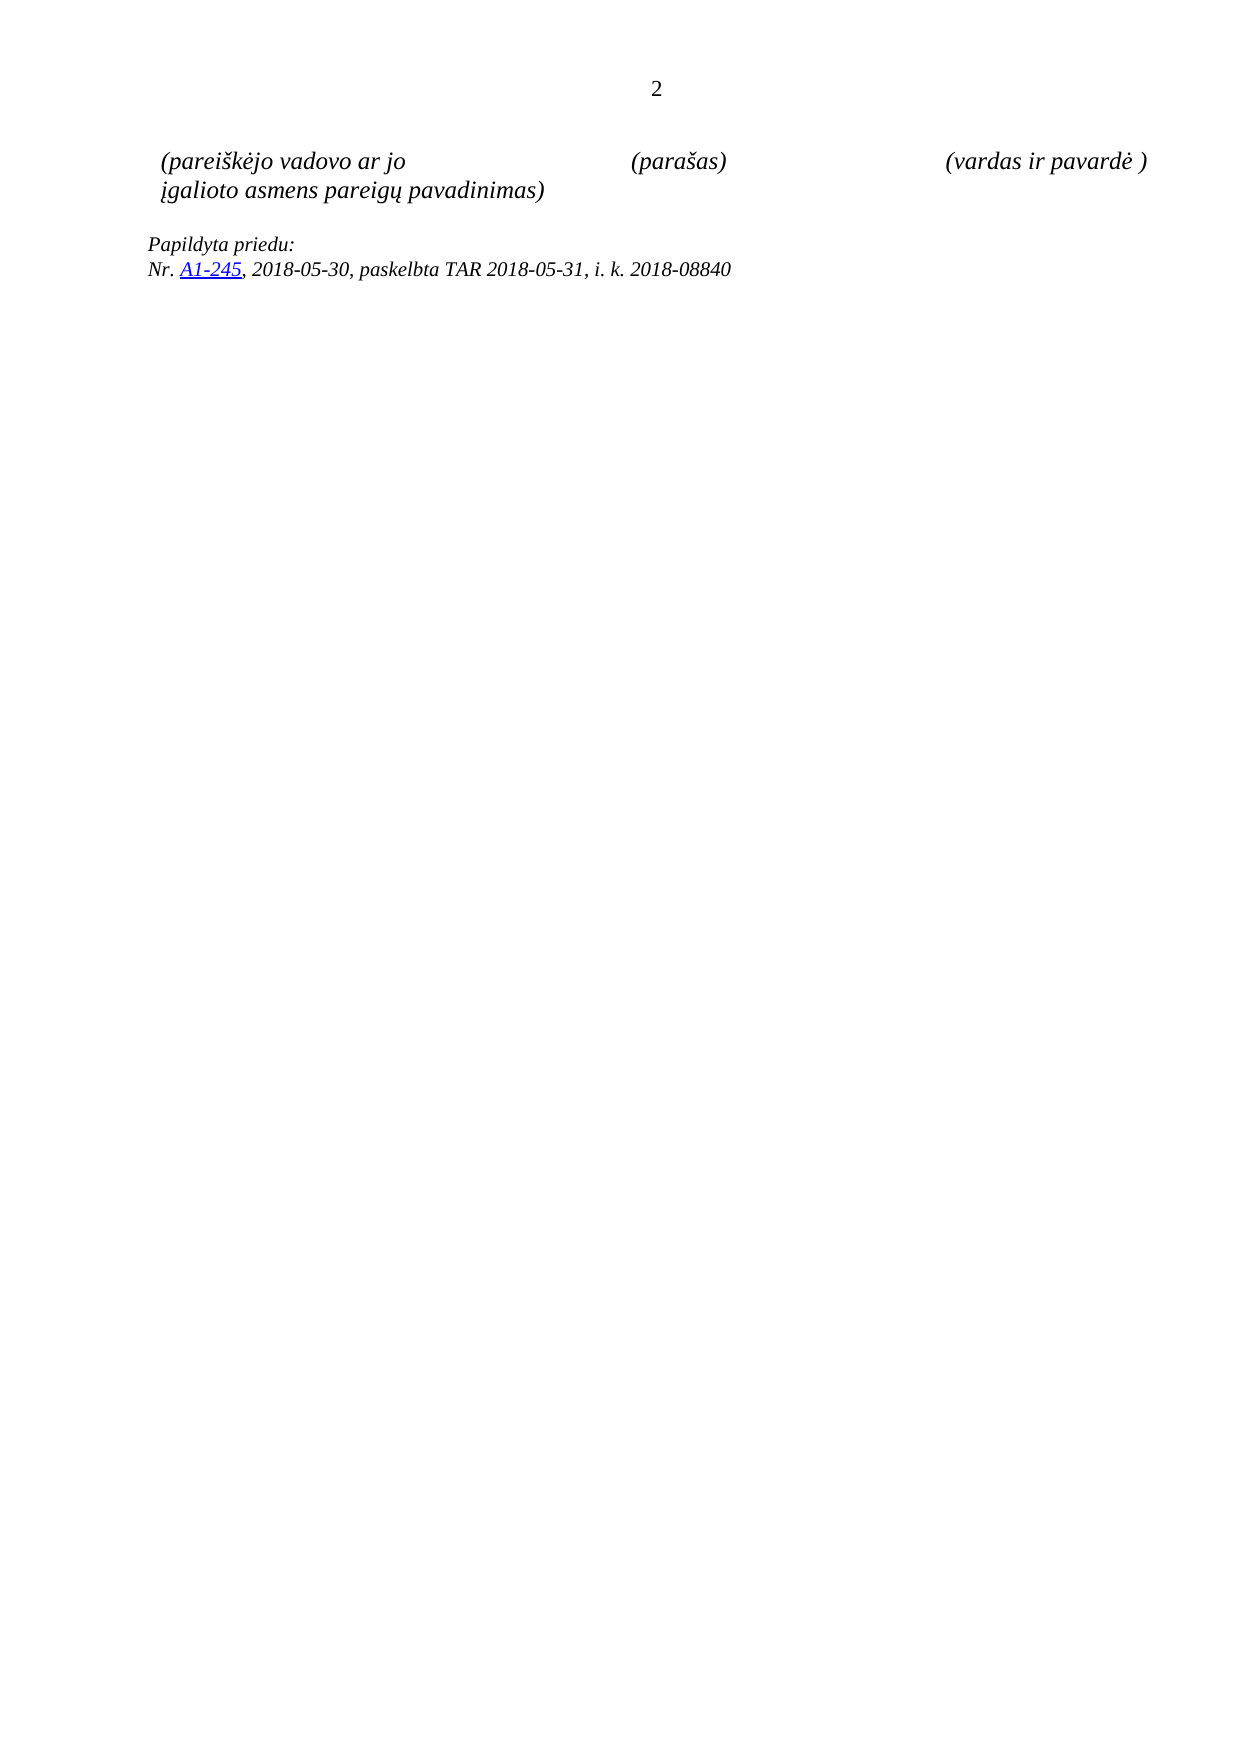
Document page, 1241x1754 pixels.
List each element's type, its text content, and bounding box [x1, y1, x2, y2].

text (pareiškėjo vadovo ar jo (parašas) (vardas ir pavardė ) [148, 146, 1165, 175]
text Papildyta priedu: [148, 232, 1165, 256]
text įgalioto asmens pareigų pavadinimas) [148, 175, 1165, 204]
text Nr. A1-245, 2018-05-30, paskelbta TAR 2018-05-31, i. k. 2018-08840 [148, 256, 1165, 281]
